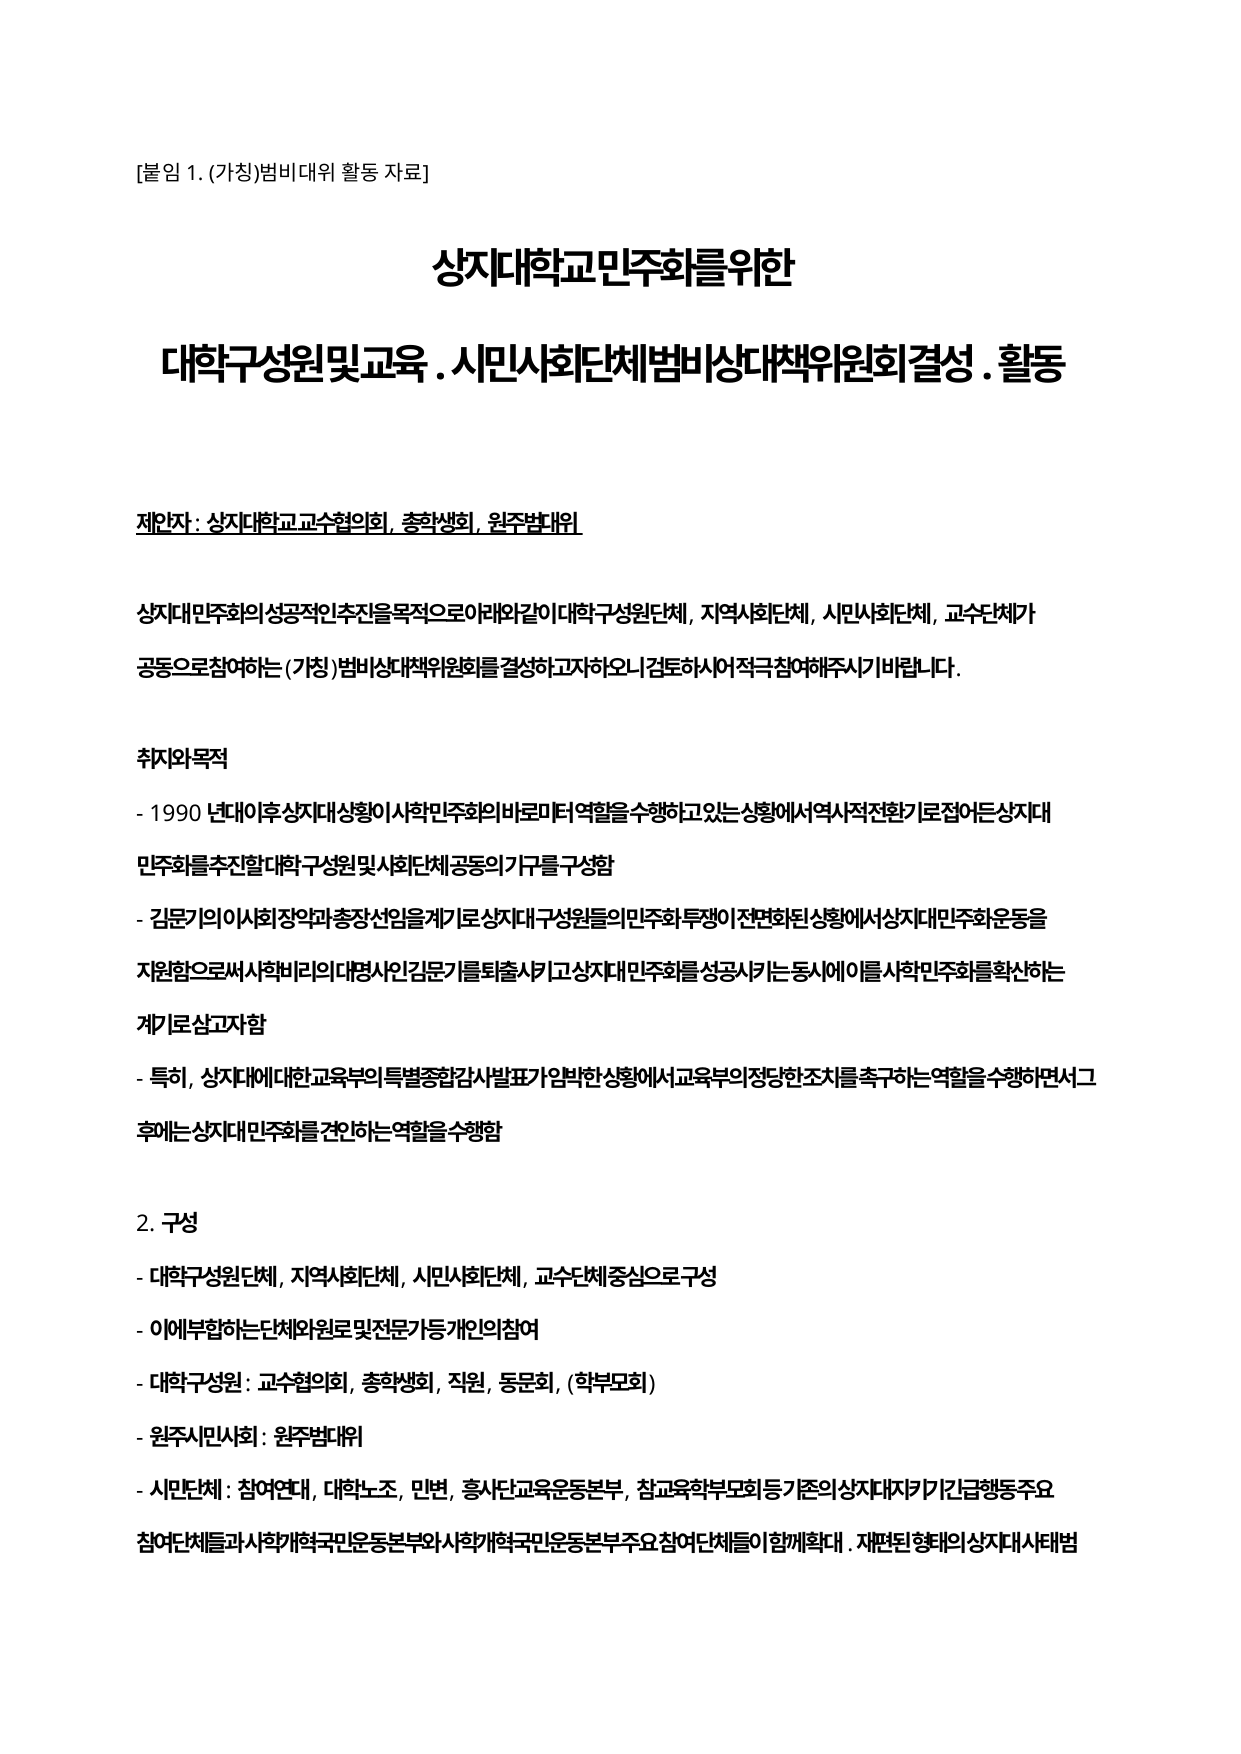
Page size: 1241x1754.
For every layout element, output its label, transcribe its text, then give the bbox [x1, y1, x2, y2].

text - 1990년대 이후 상지대 상황이 사학 민주화의 바로미터 역할을 수행하고 있는 상황에서 역사적 전환기로 접어든 상지대 민주화를 추진할 대학 구성원 및 사회단체 공동의 기구를 구성함 [136, 794, 1098, 881]
text - 대학구성원 단체, 지역사회단체, 시민사회단체, 교수단체 중심으로 구성 [136, 1258, 1098, 1292]
text - 시민단체 : 참여연대, 대학노조, 민변, 흥사단교육운동본부, 참교육학부모회 등 기존의 상지대지키기긴급행동 주요 참여단체들과 사학개혁국민운동본부와 사학개혁국민운동본부 주요 참여 단체들이 함께 확대․재편된 형태의 상지대 사태 범 [136, 1472, 1098, 1558]
text 제안자 : 상지대학교 교수협의회, 총학생회, 원주범대위 [136, 504, 1098, 538]
text - 특히, 상지대에 대한 교육부의 특별종합감사 발표가 임박한 상황에서 교육부의 정당한 조치를 촉구하는 역할을 수행하면서 그 후에는 상지대 민주화를 견인하는 역할을 수행함 [136, 1060, 1098, 1147]
text 상지대 민주화의 성공적인 추진을 목적으로 아래와 같이 대학 구성원 단체, 지역사회단체, 시민사회단체, 교수단체가 공동으로 참여하는 (가칭)범비상대책위원회를 결성하고자 하오니 검토하시어 적극 참여해주시기 바랍니다. [136, 596, 1098, 683]
text 대학구성원 및 교육․시민사회단체 범비상대책위원회 결성․활동 [136, 331, 1098, 391]
text 2. 구성 [136, 1205, 1098, 1238]
text 취지와 목적 [136, 741, 1098, 774]
text - 원주시민사회 : 원주범대위 [136, 1418, 1098, 1452]
text - 김문기의 이사회 장악과 총장 선임을 계기로 상지대 구성원들의 민주화 투쟁이 전면화된 상황에서 상지대 민주화 운동을 지원함으로써 사학비리의 대명사인 김문기를 퇴출시키고 상지대 민주화를 성공시키는 동시에 이를 사학 민주화를 확산하는 계기로 삼고자 함 [136, 901, 1098, 1040]
text 상지대학교 민주화를 위한 [136, 235, 1098, 295]
text [붙임 1. (가칭)범비대위 활동 자료] [136, 156, 1098, 187]
text - 대학 구성원 : 교수협의회, 총학생회, 직원, 동문회, (학부모회) [136, 1365, 1098, 1398]
text - 이에 부합하는 단체와 원로 및 전문가 등 개인의 참여 [136, 1312, 1098, 1345]
